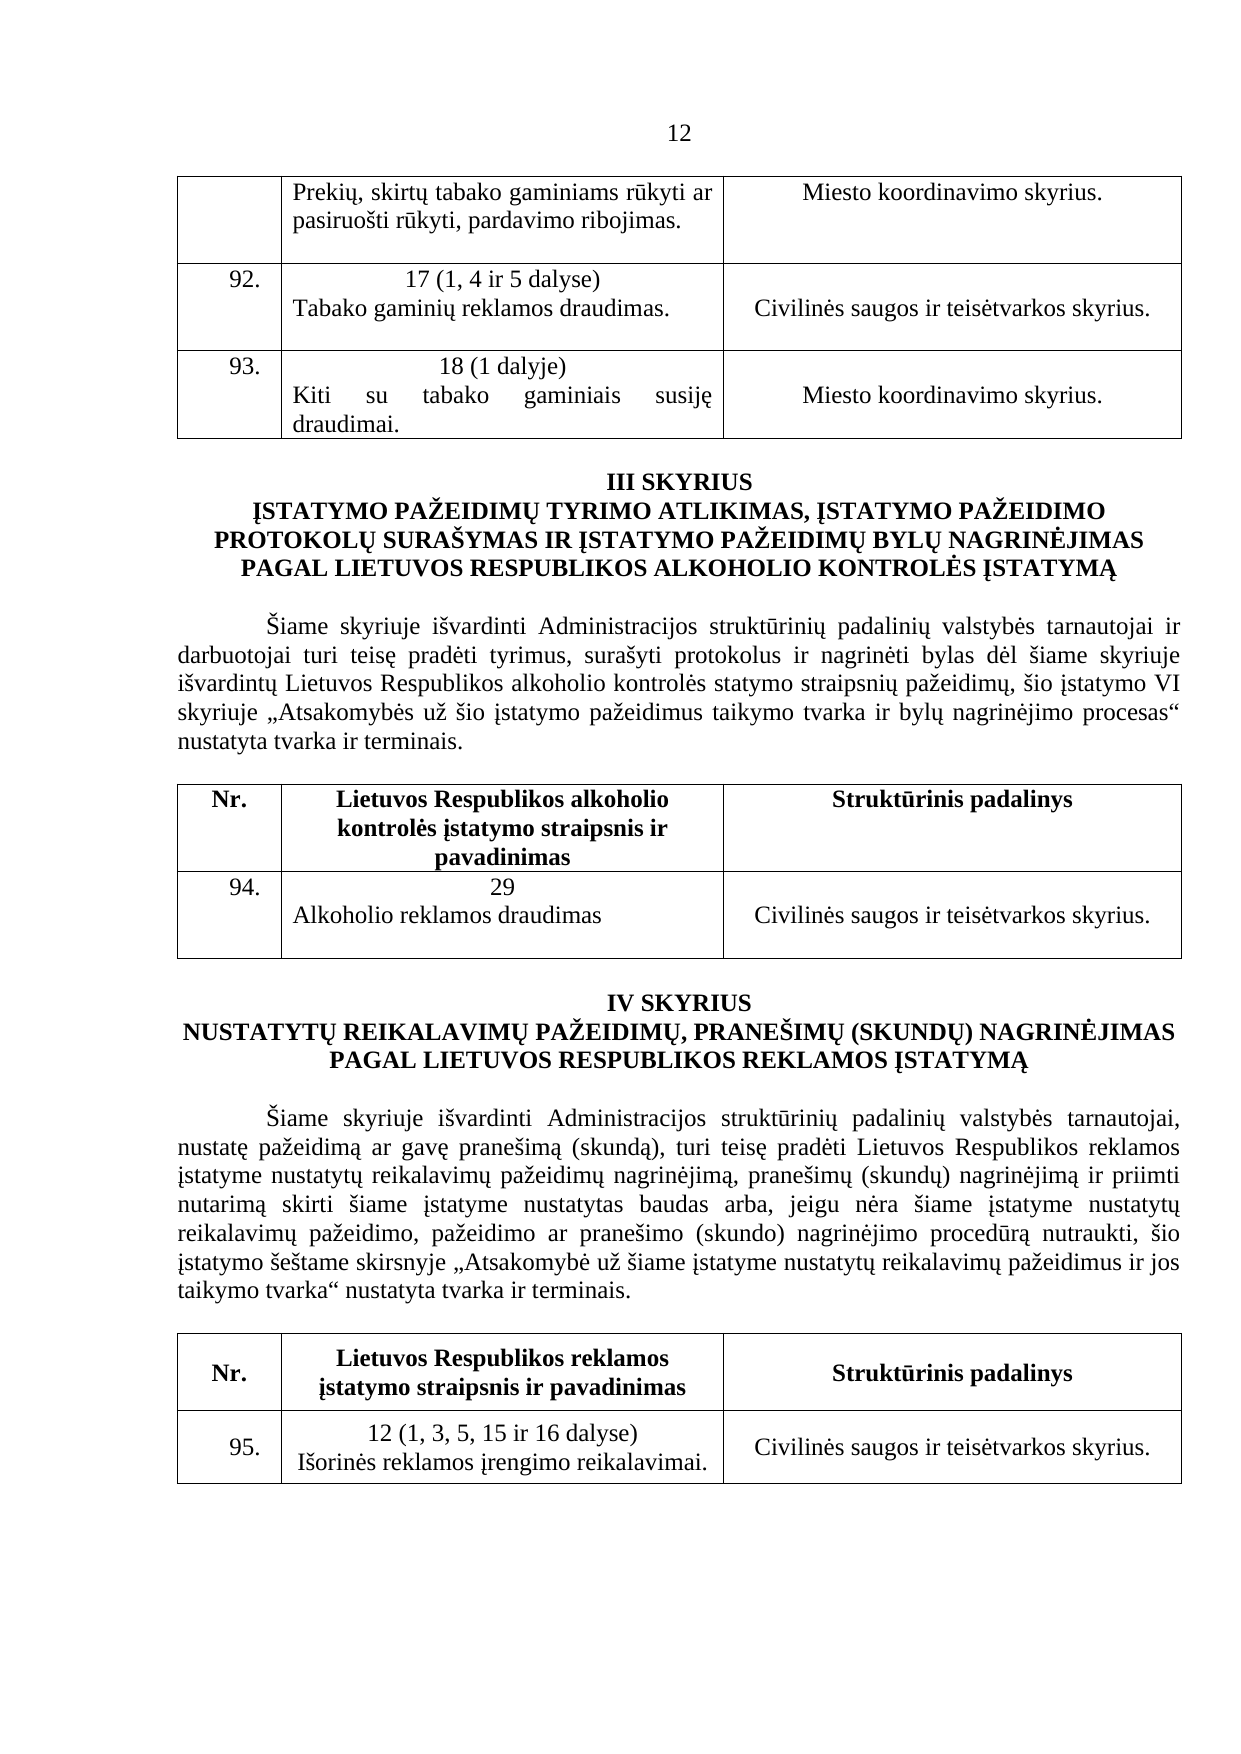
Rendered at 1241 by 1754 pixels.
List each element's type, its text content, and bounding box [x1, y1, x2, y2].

table_cell 17 (1, 4 ir 5 dalyse) Tabako gaminių reklamos draudimas. [282, 264, 723, 350]
text NUSTATYTŲ REIKALAVIMŲ PAŽEIDIMŲ, PRANEŠIMŲ (SKUNDŲ) NAGRINĖJIMAS PAGAL LIETUVOS RESPUBLIKOS REKLAMOS ĮSTATYMĄ [177, 1017, 1181, 1074]
text III SKYRIUS [177, 467, 1181, 496]
table_cell 95. [178, 1411, 281, 1482]
table_cell Miesto koordinavimo skyrius. [724, 351, 1181, 437]
table_cell [178, 177, 281, 263]
text Šiame skyriuje išvardinti Administracijos struktūrinių padalinių valstybės tarnautojai ir darbuotojai turi teisę pradėti tyrimus, surašyti protokolus ir nagrinėti bylas dėl šiame skyriuje išvardintų Lietuvos Respublikos alkoholio kontrolės statymo straipsnių pažeidimų, šio įstatymo VI skyriuje „Atsakomybės už šio įstatymo pažeidimus taikymo tvarka ir bylų nagrinėjimo procesas“ nustatyta tvarka ir terminais. [177, 611, 1181, 755]
table_header Lietuvos Respublikos reklamos įstatymo straipsnis ir pavadinimas [282, 1334, 723, 1410]
table_cell 93. [178, 351, 281, 437]
table_cell 92. [178, 264, 281, 350]
table_cell Civilinės saugos ir teisėtvarkos skyrius. [724, 872, 1181, 958]
table_header Nr. [178, 1334, 281, 1410]
table_cell Miesto koordinavimo skyrius. [724, 177, 1181, 263]
table_cell Civilinės saugos ir teisėtvarkos skyrius. [724, 264, 1181, 350]
table_cell Civilinės saugos ir teisėtvarkos skyrius. [724, 1411, 1181, 1482]
text IV SKYRIUS [177, 988, 1181, 1017]
table_cell 18 (1 dalyje) Kiti su tabako gaminiais susiję draudimai. [282, 351, 723, 437]
table_cell 12 (1, 3, 5, 15 ir 16 dalyse) Išorinės reklamos įrengimo reikalavimai. [282, 1411, 723, 1482]
table_cell Prekių, skirtų tabako gaminiams rūkyti ar pasiruošti rūkyti, pardavimo ribojimas. [282, 177, 723, 263]
text Šiame skyriuje išvardinti Administracijos struktūrinių padalinių valstybės tarnautojai, nustatę pažeidimą ar gavę pranešimą (skundą), turi teisę pradėti Lietuvos Respublikos reklamos įstatyme nustatytų reikalavimų pažeidimų nagrinėjimą, pranešimų (skundų) nagrinėjimą ir priimti nutarimą skirti šiame įstatyme nustatytas baudas arba, jeigu nėra šiame įstatyme nustatytų reikalavimų pažeidimo, pažeidimo ar pranešimo (skundo) nagrinėjimo procedūrą nutraukti, šio įstatymo šeštame skirsnyje „Atsakomybė už šiame įstatyme nustatytų reikalavimų pažeidimus ir jos taikymo tvarka“ nustatyta tvarka ir terminais. [177, 1103, 1181, 1304]
table_header Struktūrinis padalinys [724, 1334, 1181, 1410]
table_header Lietuvos Respublikos alkoholio kontrolės įstatymo straipsnis ir pavadinimas [282, 785, 723, 871]
table_header Struktūrinis padalinys [724, 785, 1181, 871]
text ĮSTATYMO PAŽEIDIMŲ TYRIMO ATLIKIMAS, ĮSTATYMO PAŽEIDIMO PROTOKOLŲ SURAŠYMAS IR ĮSTATYMO PAŽEIDIMŲ BYLŲ NAGRINĖJIMAS PAGAL LIETUVOS RESPUBLIKOS ALKOHOLIO KONTROLĖS ĮSTATYMĄ [177, 496, 1181, 582]
table_cell 29 Alkoholio reklamos draudimas [282, 872, 723, 958]
table_cell 94. [178, 872, 281, 958]
table_header Nr. [178, 785, 281, 871]
